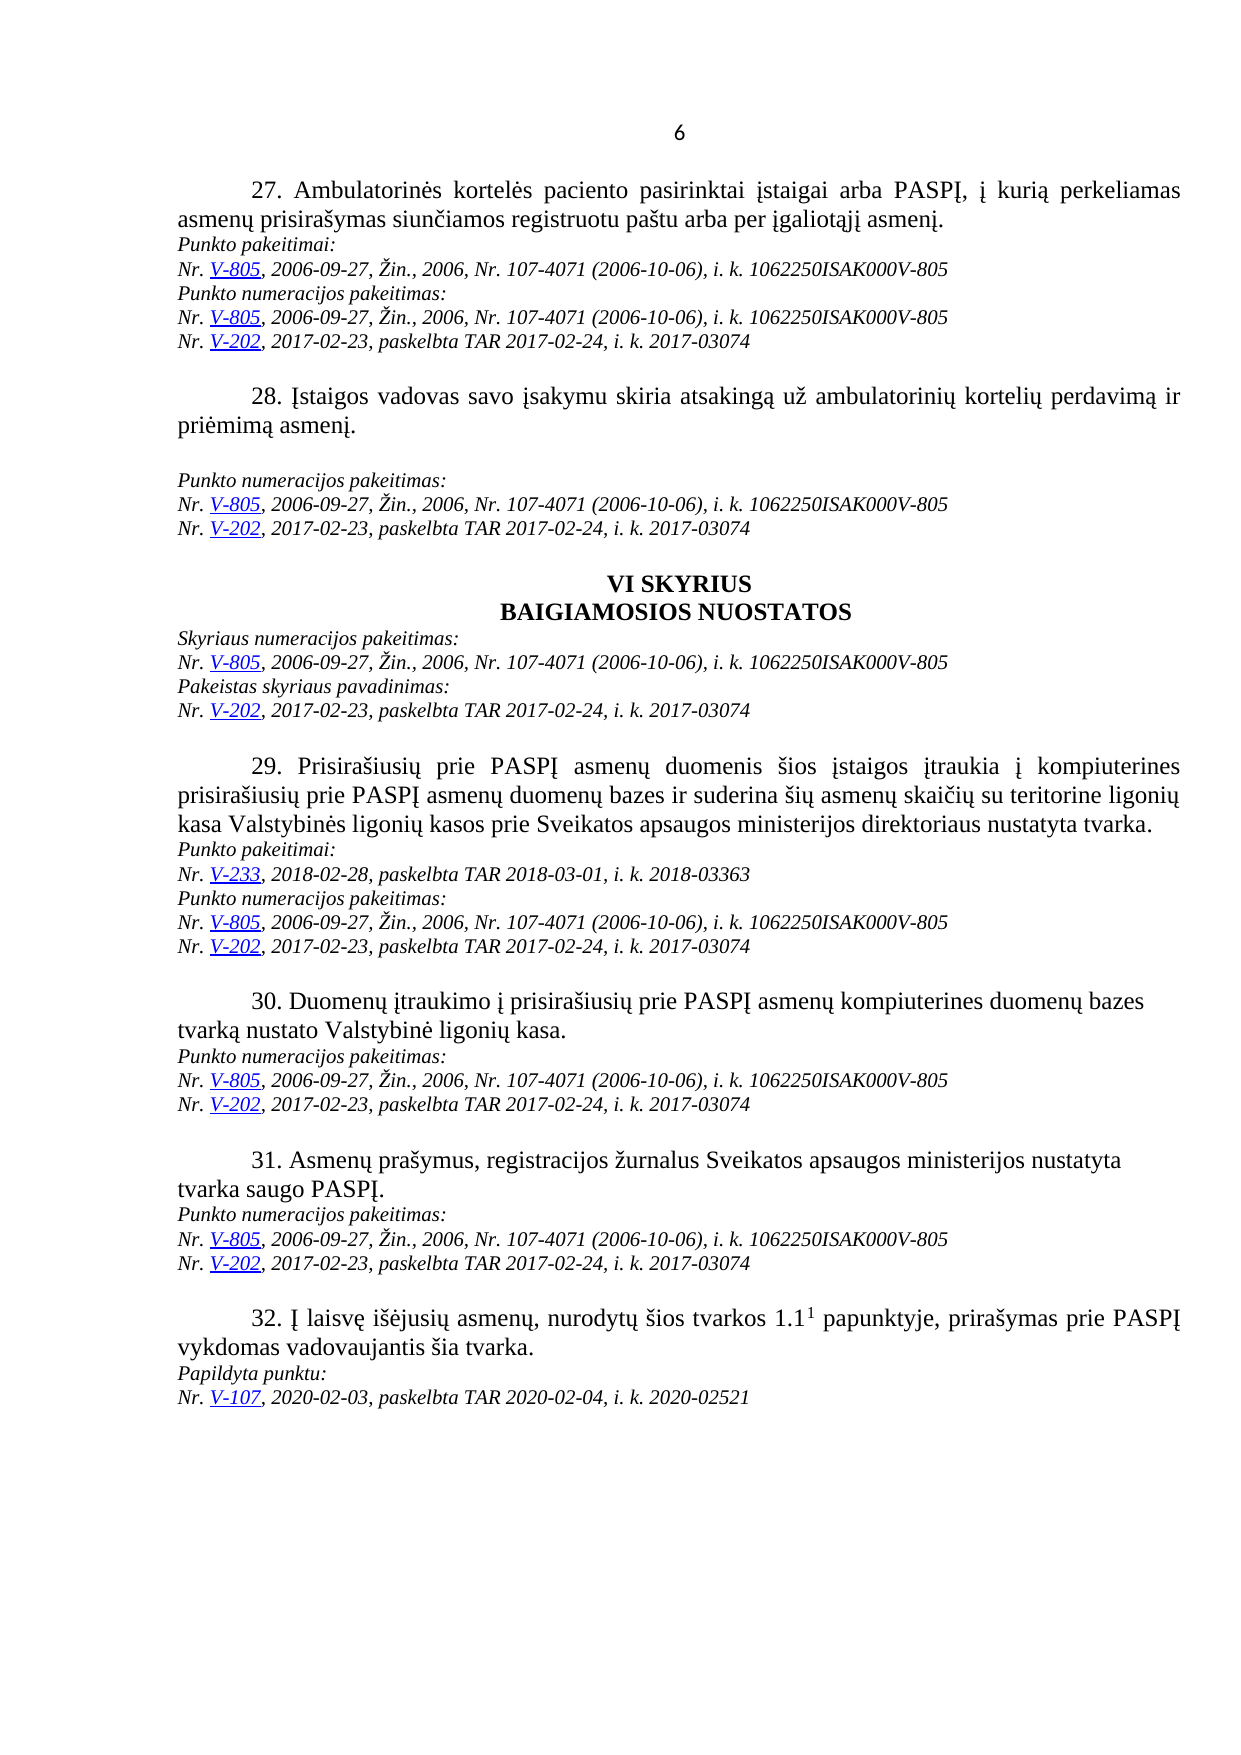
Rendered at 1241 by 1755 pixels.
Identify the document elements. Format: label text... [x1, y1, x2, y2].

text Nr. V-805, 2006-09-27, Žin., 2006, Nr. 107-4071 (2006-10-06), i. k. 1062250ISAK000V-805 [177, 256, 1181, 281]
text Punkto numeracijos pakeitimas: [177, 468, 1181, 492]
text Nr. V-202, 2017-02-23, paskelbta TAR 2017-02-24, i. k. 2017-03074 [177, 516, 1181, 540]
text Nr. V-805, 2006-09-27, Žin., 2006, Nr. 107-4071 (2006-10-06), i. k. 1062250ISAK000V-805 [177, 1068, 1181, 1092]
text Skyriaus numeracijos pakeitimas: [177, 626, 1181, 650]
text Nr. V-202, 2017-02-23, paskelbta TAR 2017-02-24, i. k. 2017-03074 [177, 329, 1181, 353]
text 30. Duomenų įtraukimo į prisirašiusių prie PASPĮ asmenų kompiuterines duomenų bazes tvarką nustato Valstybinė ligonių kasa. [177, 986, 1181, 1044]
text 27. Ambulatorinės kortelės paciento pasirinktai įstaigai arba PASPĮ, į kurią perkeliamas asmenų prisirašymas siunčiamos registruotu paštu arba per įgaliotąjį asmenį. [177, 175, 1181, 232]
text 28. Įstaigos vadovas savo įsakymu skiria atsakingą už ambulatorinių kortelių perdavimą ir priėmimą asmenį. [177, 381, 1181, 439]
text Nr. V-202, 2017-02-23, paskelbta TAR 2017-02-24, i. k. 2017-03074 [177, 698, 1181, 722]
text Punkto numeracijos pakeitimas: [177, 886, 1181, 909]
text Punkto pakeitimai: [177, 232, 1181, 256]
text Nr. V-805, 2006-09-27, Žin., 2006, Nr. 107-4071 (2006-10-06), i. k. 1062250ISAK000V-805 [177, 492, 1181, 516]
text Pakeistas skyriaus pavadinimas: [177, 674, 1181, 698]
text Nr. V-805, 2006-09-27, Žin., 2006, Nr. 107-4071 (2006-10-06), i. k. 1062250ISAK000V-805 [177, 304, 1181, 329]
text Punkto numeracijos pakeitimas: [177, 281, 1181, 304]
text Nr. V-805, 2006-09-27, Žin., 2006, Nr. 107-4071 (2006-10-06), i. k. 1062250ISAK000V-805 [177, 1226, 1181, 1251]
text Nr. V-233, 2018-02-28, paskelbta TAR 2018-03-01, i. k. 2018-03363 [177, 861, 1181, 886]
text Nr. V-202, 2017-02-23, paskelbta TAR 2017-02-24, i. k. 2017-03074 [177, 1251, 1181, 1274]
text 32. Į laisvę išėjusių asmenų, nurodytų šios tvarkos 1.11 papunktyje, prirašymas prie PASPĮ vykdomas vadovaujantis šia tvarka. [177, 1303, 1181, 1361]
text Nr. V-107, 2020-02-03, paskelbta TAR 2020-02-04, i. k. 2020-02521 [177, 1385, 1181, 1409]
text Nr. V-805, 2006-09-27, Žin., 2006, Nr. 107-4071 (2006-10-06), i. k. 1062250ISAK000V-805 [177, 650, 1181, 674]
text VI SKYRIUS [177, 569, 1181, 597]
text Nr. V-805, 2006-09-27, Žin., 2006, Nr. 107-4071 (2006-10-06), i. k. 1062250ISAK000V-805 [177, 909, 1181, 934]
text Nr. V-202, 2017-02-23, paskelbta TAR 2017-02-24, i. k. 2017-03074 [177, 934, 1181, 958]
text 29. Prisirašiusių prie PASPĮ asmenų duomenis šios įstaigos įtraukia į kompiuterines prisirašiusių prie PASPĮ asmenų duomenų bazes ir suderina šių asmenų skaičių su teritorine ligonių kasa Valstybinės ligonių kasos prie Sveikatos apsaugos ministerijos direktoriaus nustatyta tvarka. [177, 751, 1181, 837]
text 31. Asmenų prašymus, registracijos žurnalus Sveikatos apsaugos ministerijos nustatyta tvarka saugo PASPĮ. [177, 1145, 1181, 1202]
text Punkto numeracijos pakeitimas: [177, 1044, 1181, 1068]
text Punkto pakeitimai: [177, 837, 1181, 861]
text Papildyta punktu: [177, 1361, 1181, 1385]
text Punkto numeracijos pakeitimas: [177, 1202, 1181, 1226]
text Nr. V-202, 2017-02-23, paskelbta TAR 2017-02-24, i. k. 2017-03074 [177, 1092, 1181, 1116]
text BAIGIAMOSIOS NUOSTATOS [177, 597, 1181, 626]
